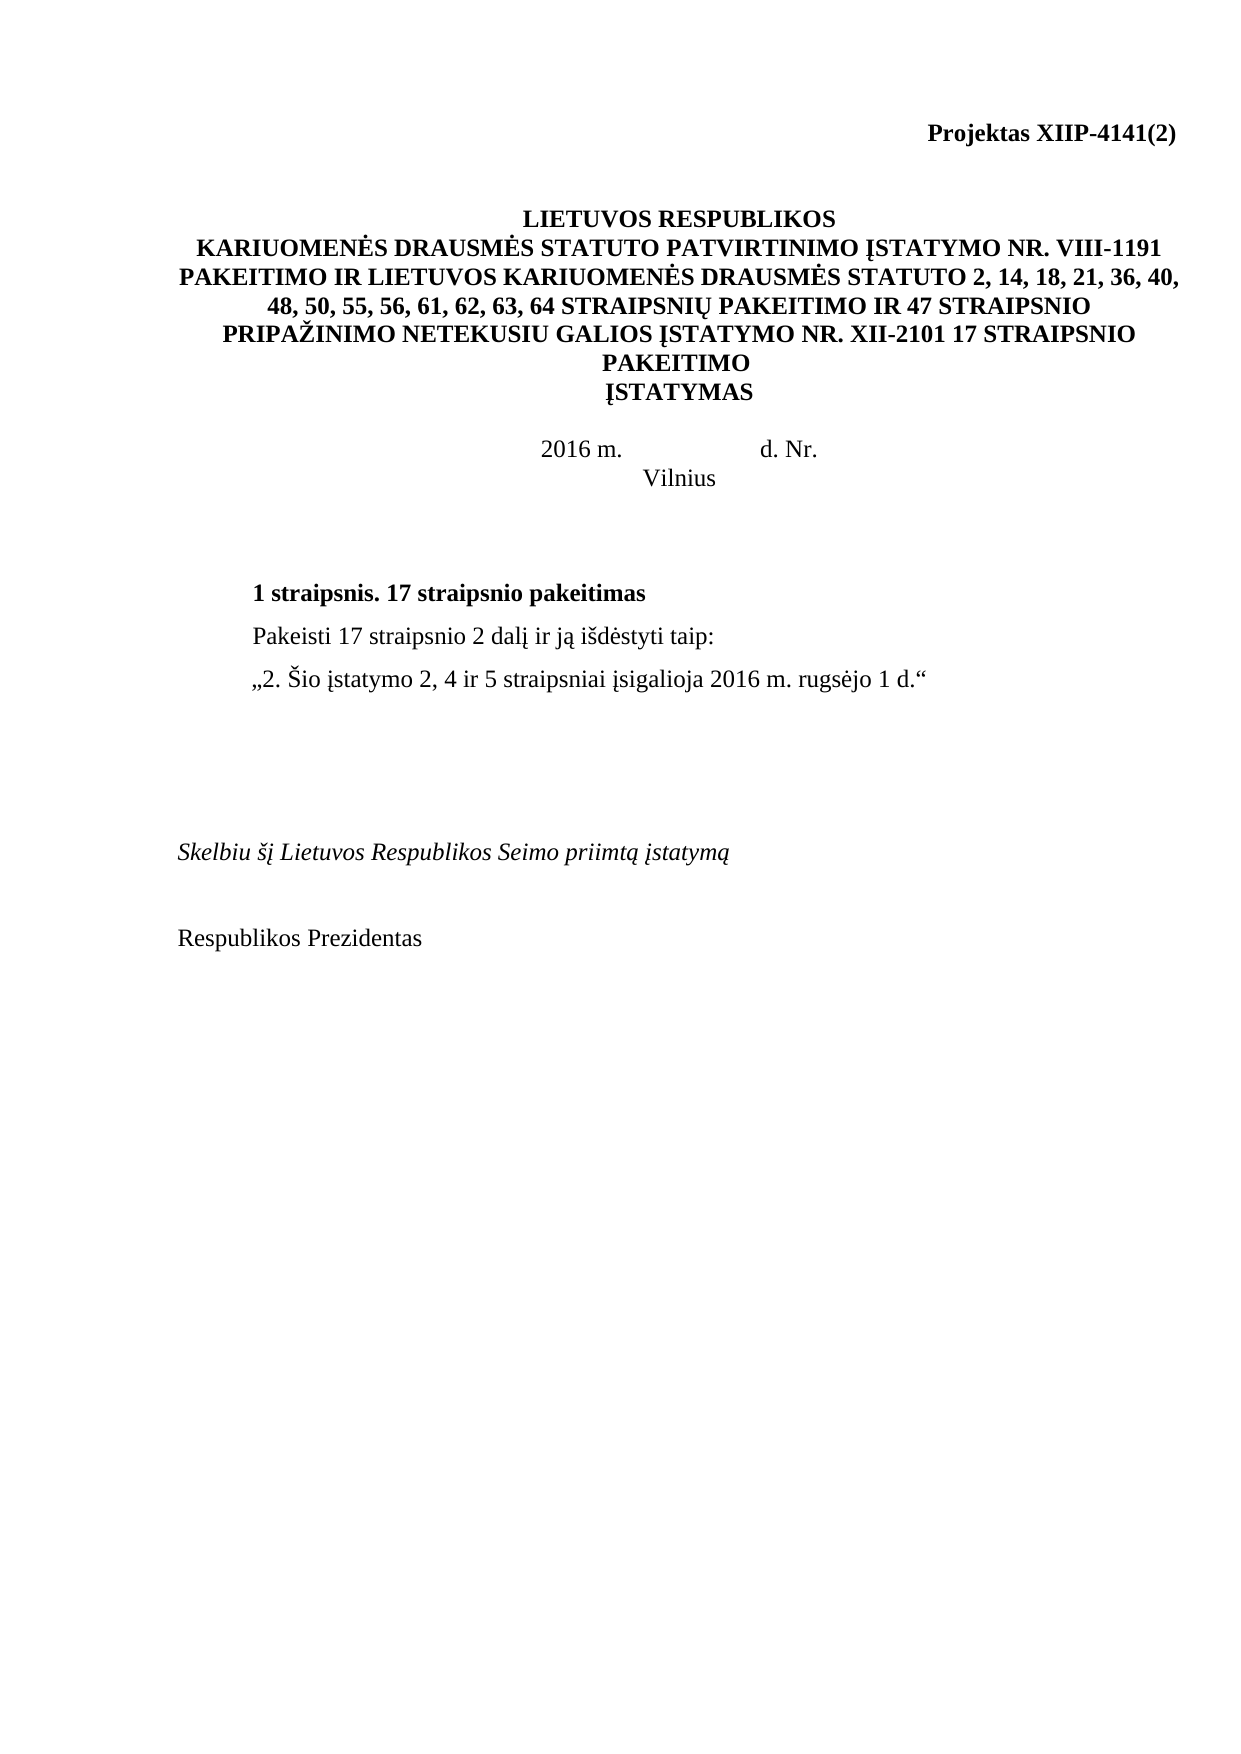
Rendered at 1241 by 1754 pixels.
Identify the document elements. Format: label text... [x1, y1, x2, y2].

text Projektas XIIP-4141(2) [927, 118, 1181, 147]
text KARIUOMENĖS DRAUSMĖS STATUTO PATVIRTINIMO ĮSTATYMO NR. VIII-1191 PAKEITIMO IR LIETUVOS KARIUOMENĖS DRAUSMĖS STATUTO 2, 14, 18, 21, 36, 40, 48, 50, 55, 56, 61, 62, 63, 64 STRAIPSNIŲ PAKEITIMO IR 47 STRAIPSNIO PRIPAŽINIMO NETEKUSIU GALIOS ĮSTATYMO NR. XII-2101 17 STRAIPSNIO PAKEITIMO [177, 233, 1181, 377]
text 1 straipsnis. 17 straipsnio pakeitimas [177, 578, 1181, 607]
text 2016 m. d. Nr. [177, 434, 1181, 463]
text Vilnius [177, 463, 1181, 492]
text Respublikos Prezidentas [177, 923, 1181, 952]
text LIETUVOS RESPUBLIKOS [177, 204, 1181, 233]
text ĮSTATYMAS [177, 377, 1181, 406]
text „2. Šio įstatymo 2, 4 ir 5 straipsniai įsigalioja 2016 m. rugsėjo 1 d.“ [177, 664, 1181, 693]
text Skelbiu šį Lietuvos Respublikos Seimo priimtą įstatymą [177, 837, 1181, 866]
text Pakeisti 17 straipsnio 2 dalį ir ją išdėstyti taip: [177, 621, 1181, 650]
